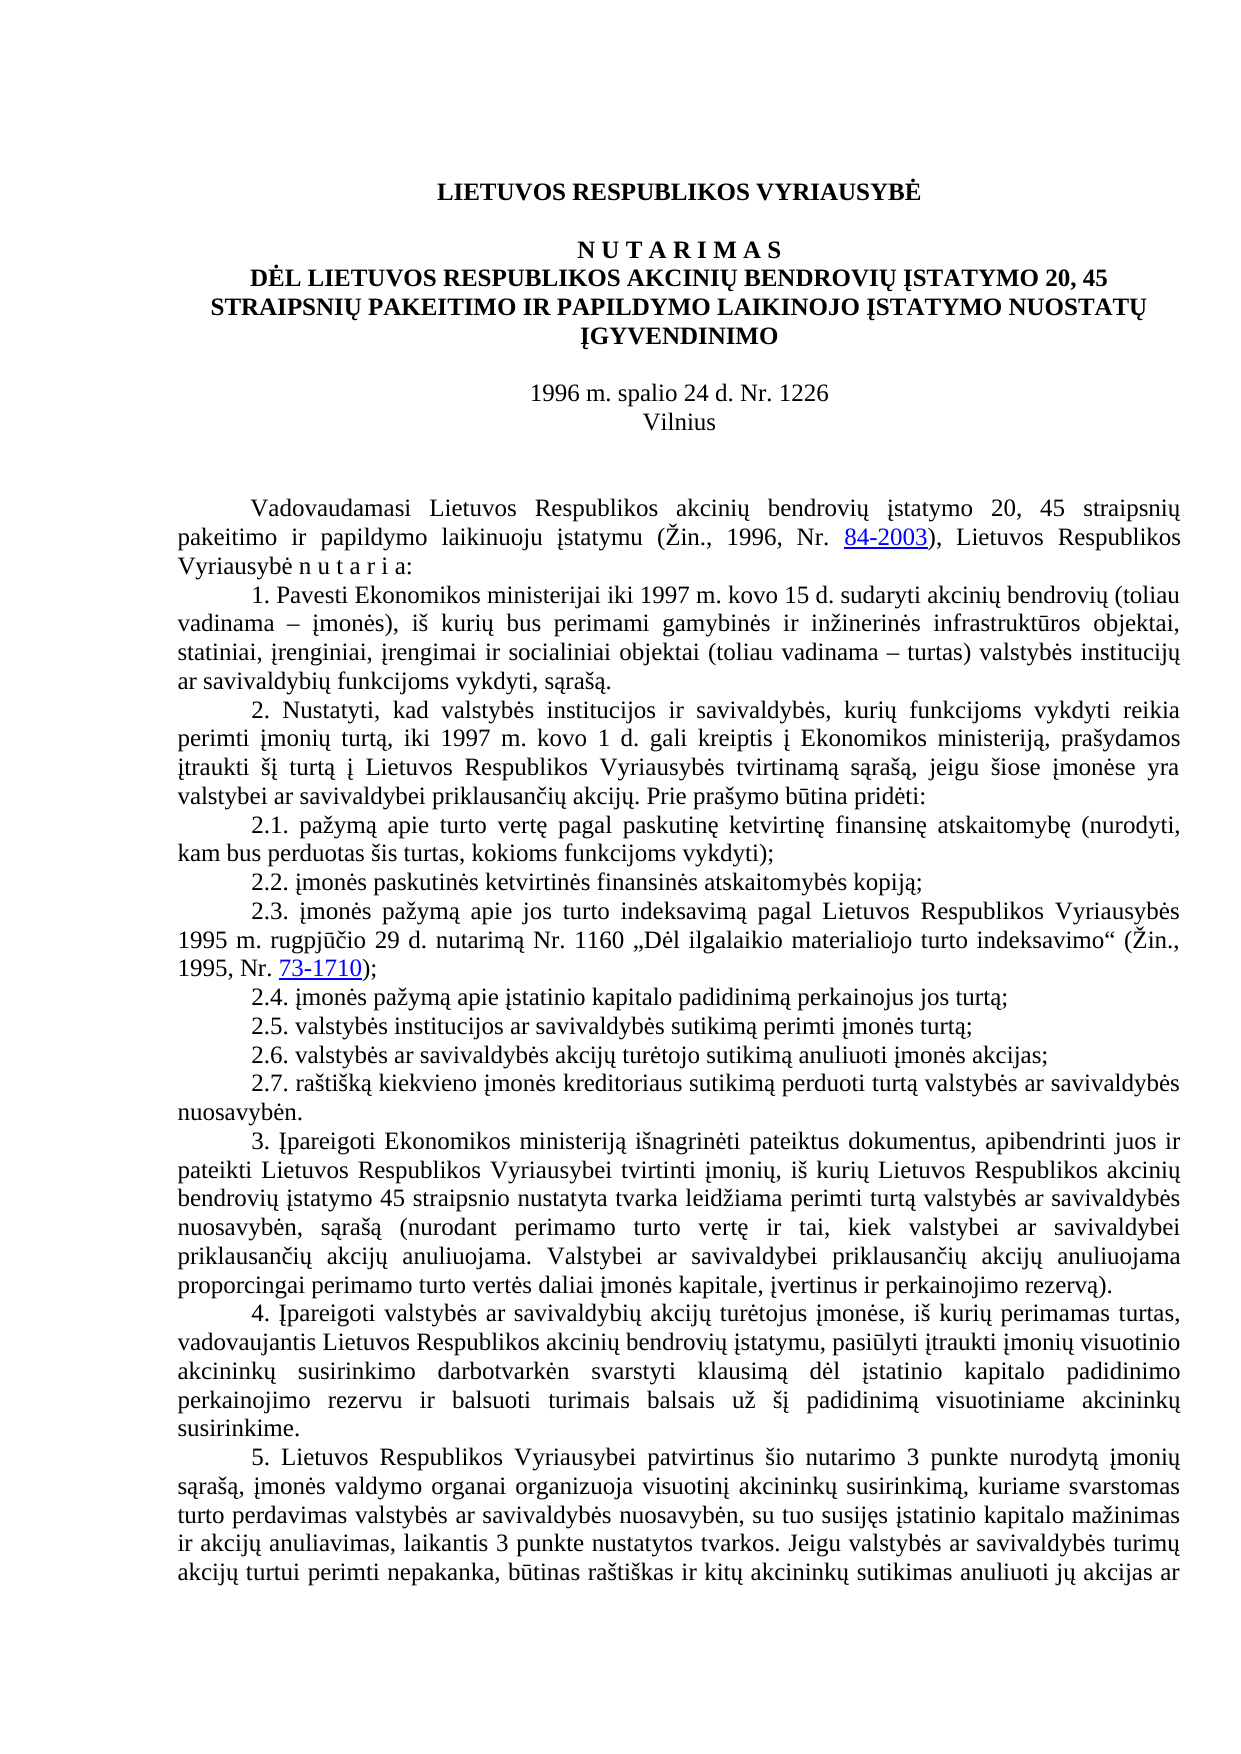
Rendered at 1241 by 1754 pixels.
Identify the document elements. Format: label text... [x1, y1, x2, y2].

text 2. Nustatyti, kad valstybės institucijos ir savivaldybės, kurių funkcijoms vykdyti reikia perimti įmonių turtą, iki 1997 m. kovo 1 d. gali kreiptis į Ekonomikos ministeriją, prašydamos įtraukti šį turtą į Lietuvos Respublikos Vyriausybės tvirtinamą sąrašą, jeigu šiose įmonėse yra valstybei ar savivaldybei priklausančių akcijų. Prie prašymo būtina pridėti: [177, 695, 1181, 810]
text 5. Lietuvos Respublikos Vyriausybei patvirtinus šio nutarimo 3 punkte nurodytą įmonių sąrašą, įmonės valdymo organai organizuoja visuotinį akcininkų susirinkimą, kuriame svarstomas turto perdavimas valstybės ar savivaldybės nuosavybėn, su tuo susijęs įstatinio kapitalo mažinimas ir akcijų anuliavimas, laikantis 3 punkte nustatytos tvarkos. Jeigu valstybės ar savivaldybės turimų akcijų turtui perimti nepakanka, būtinas raštiškas ir kitų akcininkų sutikimas anuliuoti jų akcijas ar [177, 1442, 1181, 1586]
text 2.2. įmonės paskutinės ketvirtinės finansinės atskaitomybės kopiją; [177, 867, 1181, 896]
text N U T A R I M A S [177, 235, 1181, 263]
text Vadovaudamasi Lietuvos Respublikos akcinių bendrovių įstatymo 20, 45 straipsnių pakeitimo ir papildymo laikinuoju įstatymu (Žin., 1996, Nr. 84-2003), Lietuvos Respublikos Vyriausybė nutaria: [177, 493, 1181, 580]
text 1. Pavesti Ekonomikos ministerijai iki 1997 m. kovo 15 d. sudaryti akcinių bendrovių (toliau vadinama – įmonės), iš kurių bus perimami gamybinės ir inžinerinės infrastruktūros objektai, statiniai, įrenginiai, įrengimai ir socialiniai objektai (toliau vadinama – turtas) valstybės institucijų ar savivaldybių funkcijoms vykdyti, sąrašą. [177, 580, 1181, 695]
text 2.7. raštišką kiekvieno įmonės kreditoriaus sutikimą perduoti turtą valstybės ar savivaldybės nuosavybėn. [177, 1068, 1181, 1126]
text 2.1. pažymą apie turto vertę pagal paskutinę ketvirtinę finansinę atskaitomybę (nurodyti, kam bus perduotas šis turtas, kokioms funkcijoms vykdyti); [177, 810, 1181, 867]
text 2.6. valstybės ar savivaldybės akcijų turėtojo sutikimą anuliuoti įmonės akcijas; [177, 1040, 1181, 1068]
text Vilnius [177, 407, 1181, 436]
text 2.5. valstybės institucijos ar savivaldybės sutikimą perimti įmonės turtą; [177, 1011, 1181, 1040]
text 1996 m. spalio 24 d. Nr. 1226 [177, 378, 1181, 407]
text 2.4. įmonės pažymą apie įstatinio kapitalo padidinimą perkainojus jos turtą; [177, 982, 1181, 1011]
text LIETUVOS RESPUBLIKOS VYRIAUSYBĖ [177, 177, 1181, 206]
text DĖL LIETUVOS RESPUBLIKOS AKCINIŲ BENDROVIŲ ĮSTATYMO 20, 45 STRAIPSNIŲ PAKEITIMO IR PAPILDYMO LAIKINOJO ĮSTATYMO NUOSTATŲ ĮGYVENDINIMO [177, 263, 1181, 350]
text 4. Įpareigoti valstybės ar savivaldybių akcijų turėtojus įmonėse, iš kurių perimamas turtas, vadovaujantis Lietuvos Respublikos akcinių bendrovių įstatymu, pasiūlyti įtraukti įmonių visuotinio akcininkų susirinkimo darbotvarkėn svarstyti klausimą dėl įstatinio kapitalo padidinimo perkainojimo rezervu ir balsuoti turimais balsais už šį padidinimą visuotiniame akcininkų susirinkime. [177, 1298, 1181, 1442]
text 3. Įpareigoti Ekonomikos ministeriją išnagrinėti pateiktus dokumentus, apibendrinti juos ir pateikti Lietuvos Respublikos Vyriausybei tvirtinti įmonių, iš kurių Lietuvos Respublikos akcinių bendrovių įstatymo 45 straipsnio nustatyta tvarka leidžiama perimti turtą valstybės ar savivaldybės nuosavybėn, sąrašą (nurodant perimamo turto vertę ir tai, kiek valstybei ar savivaldybei priklausančių akcijų anuliuojama. Valstybei ar savivaldybei priklausančių akcijų anuliuojama proporcingai perimamo turto vertės daliai įmonės kapitale, įvertinus ir perkainojimo rezervą). [177, 1126, 1181, 1298]
text 2.3. įmonės pažymą apie jos turto indeksavimą pagal Lietuvos Respublikos Vyriausybės 1995 m. rugpjūčio 29 d. nutarimą Nr. 1160 „Dėl ilgalaikio materialiojo turto indeksavimo“ (Žin., 1995, Nr. 73-1710); [177, 896, 1181, 982]
